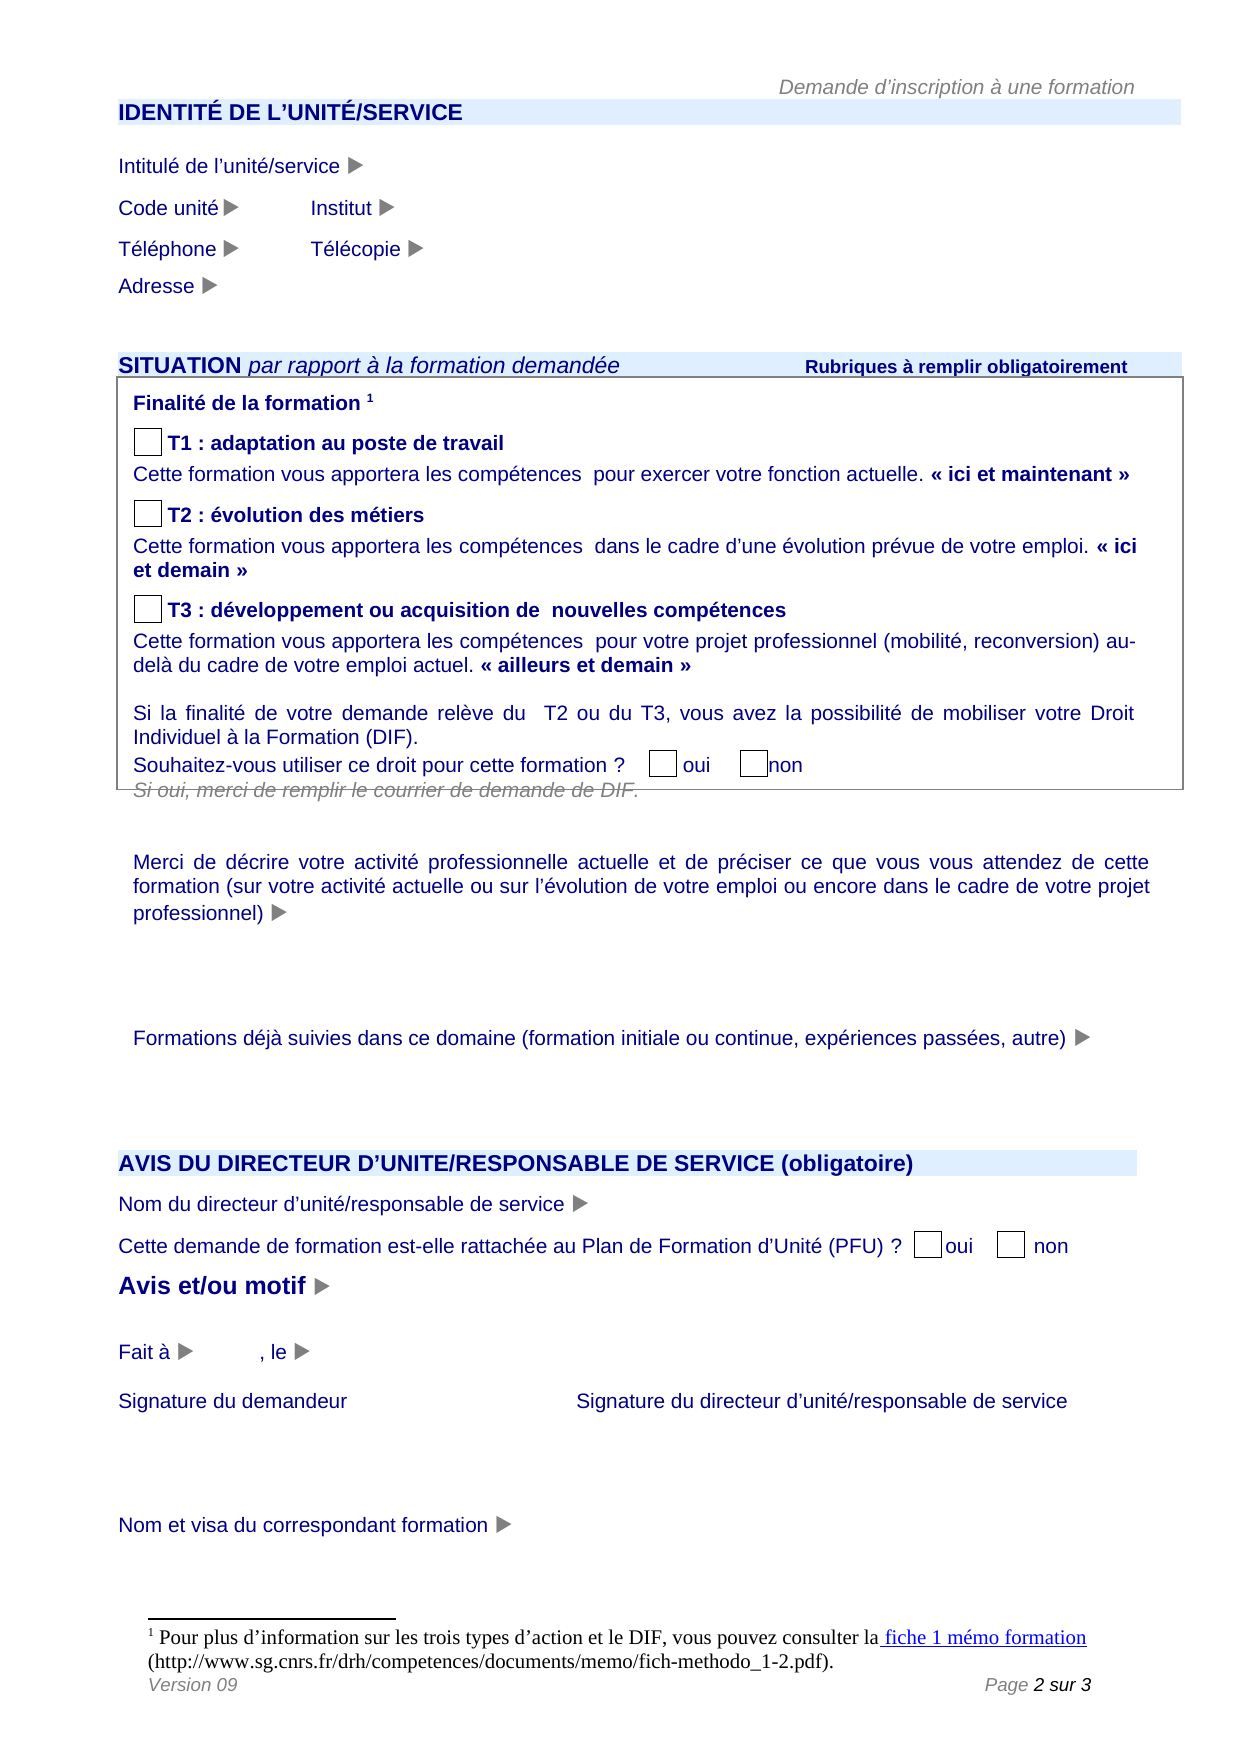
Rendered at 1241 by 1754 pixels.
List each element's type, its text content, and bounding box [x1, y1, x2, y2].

text T3 : développement ou acquisition de nouvelles compétences [133, 594, 1137, 623]
text Formations déjà suivies dans ce domaine (formation initiale ou continue, expériences passées, autre)  [133, 1022, 1152, 1051]
text Téléphone  Télécopie  [118, 233, 1137, 262]
text Cette formation vous apportera les compétences dans le cadre d’une évolution prévue de votre emploi. « ici et demain » [133, 534, 1137, 582]
text Nom du directeur d’unité/responsable de service  [118, 1188, 1137, 1217]
text SITUATION par rapport à la formation demandée Rubriques à remplir obligatoirement [118, 352, 1182, 376]
text Nom et visa du correspondant formation  [118, 1509, 1137, 1538]
text T1 : adaptation au poste de travail [133, 427, 1137, 456]
text Merci de décrire votre activité professionnelle actuelle et de préciser ce que vous vous attendez de cette formation (sur votre activité actuelle ou sur l’évolution de votre emploi ou encore dans le cadre de votre projet professionnel)  [133, 849, 1152, 926]
text Code unité  Institut  [118, 192, 1137, 220]
text Si oui, merci de remplir le courrier de demande de DIF. [133, 790, 1137, 802]
text Cette formation vous apportera les compétences pour exercer votre fonction actuelle. « ici et maintenant » [133, 462, 1137, 486]
text Si oui, merci de remplir le courrier de demande de DIF. [133, 778, 1137, 789]
text T2 : évolution des métiers [133, 499, 1137, 527]
text Intitulé de l’unité/service  [118, 150, 1137, 179]
text Finalité de la formation [133, 391, 1137, 415]
text AVIS DU DIRECTEUR D’UNITE/RESPONSABLE DE SERVICE (obligatoire) [118, 1150, 1137, 1176]
text Fait à  , le  [118, 1336, 1137, 1365]
text Cette demande de formation est-elle rattachée au Plan de Formation d’Unité (PFU) ? oui non [118, 1230, 1137, 1258]
text Si la finalité de votre demande relève du T2 ou du T3, vous avez la possibilité de mobiliser votre Droit Individuel à la Formation (DIF). [133, 701, 1137, 749]
text Cette formation vous apportera les compétences pour votre projet professionnel (mobilité, reconversion) au-delà du cadre de votre emploi actuel. « ailleurs et demain » [133, 629, 1137, 677]
text Avis et/ou motif  [118, 1271, 1137, 1300]
text Adresse  [118, 274, 1137, 298]
text Souhaitez-vous utiliser ce droit pour cette formation ? oui non [133, 749, 1137, 778]
text Signature du demandeur Signature du directeur d’unité/responsable de service [118, 1389, 1137, 1413]
text IDENTITÉ DE L’UNITÉ/SERVICE [118, 99, 1181, 125]
text Pour plus d’information sur les trois types d’action et le DIF, vous pouvez consulter la fiche 1 mémo formation (http://www.sg.cnrs.fr/drh/competences/documents/memo/fich-methodo_1-2.pdf). [148, 1625, 1137, 1673]
